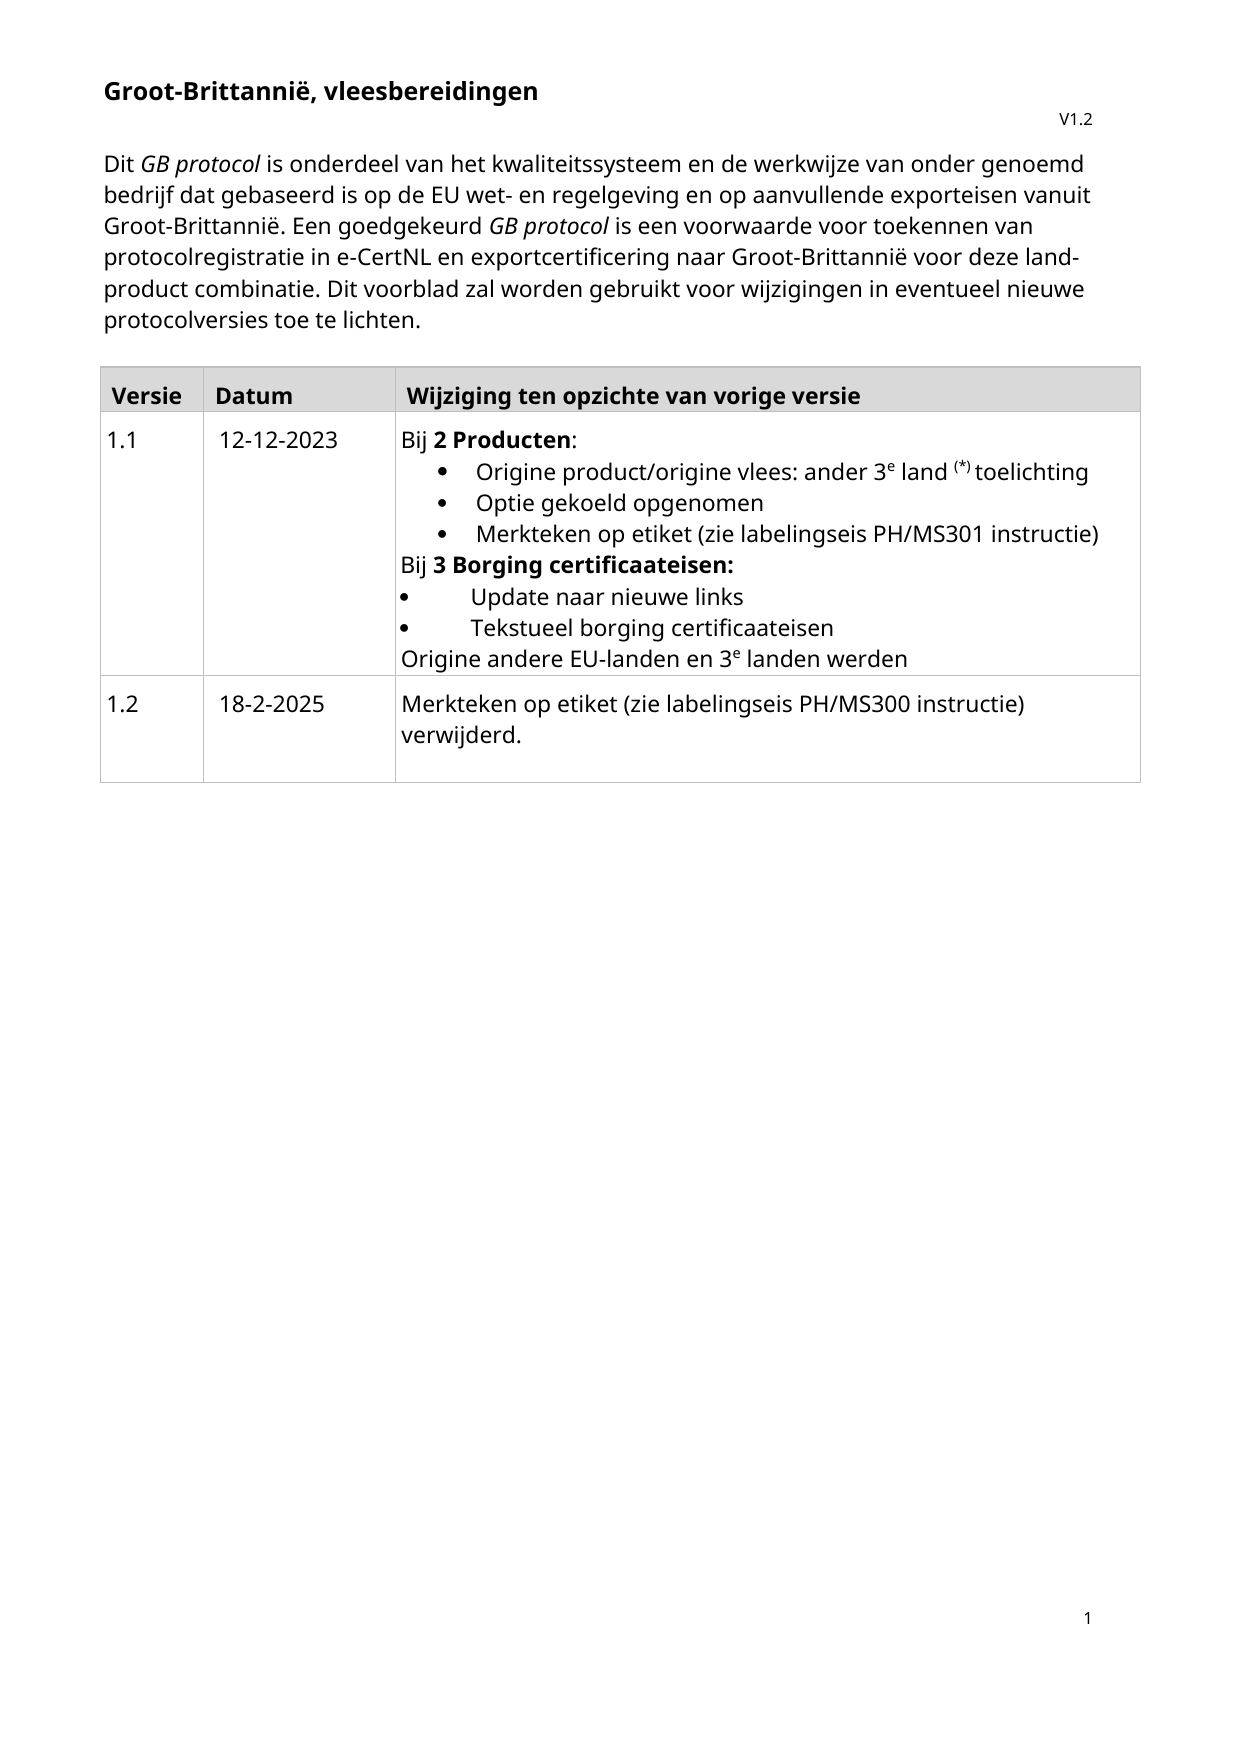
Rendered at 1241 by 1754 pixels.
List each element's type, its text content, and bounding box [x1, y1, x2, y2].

table_cell 1.2 [101, 676, 203, 782]
table_cell 12-12-2023 [204, 412, 395, 674]
table_cell 18-2-2025 [204, 676, 395, 782]
text Dit GB protocol is onderdeel van het kwaliteitssysteem en de werkwijze van onder genoemd bedrijf dat gebaseerd is op de EU wet- en regelgeving en op aanvullende exporteisen vanuit Groot-Brittannië. Een goedgekeurd GB protocol is een voorwaarde voor toekennen van protocolregistratie in e-CertNL en exportcertificering naar Groot-Brittannië voor deze land-product combinatie. Dit voorblad zal worden gebruikt voor wijzigingen in eventueel nieuwe protocolversies toe te lichten. [103, 148, 1093, 335]
table_header Versie [101, 368, 203, 411]
table_header Datum [204, 368, 395, 411]
table_cell 1.1 [101, 412, 203, 674]
table_header Wijziging ten opzichte van vorige versie [396, 368, 1140, 411]
table_cell Bij 2 Producten: Origine product/origine vlees: ander 3e land (*) toelichting Optie gekoeld opgenomen Merkteken op etiket (zie labelingseis PH/MS301 instructie) Bij 3 Borging certificaateisen: Update naar nieuwe links Tekstueel borging certificaateisen Origine andere EU-landen en 3e landen werden [396, 412, 1140, 674]
table_cell Merkteken op etiket (zie labelingseis PH/MS300 instructie) verwijderd. [396, 676, 1140, 782]
